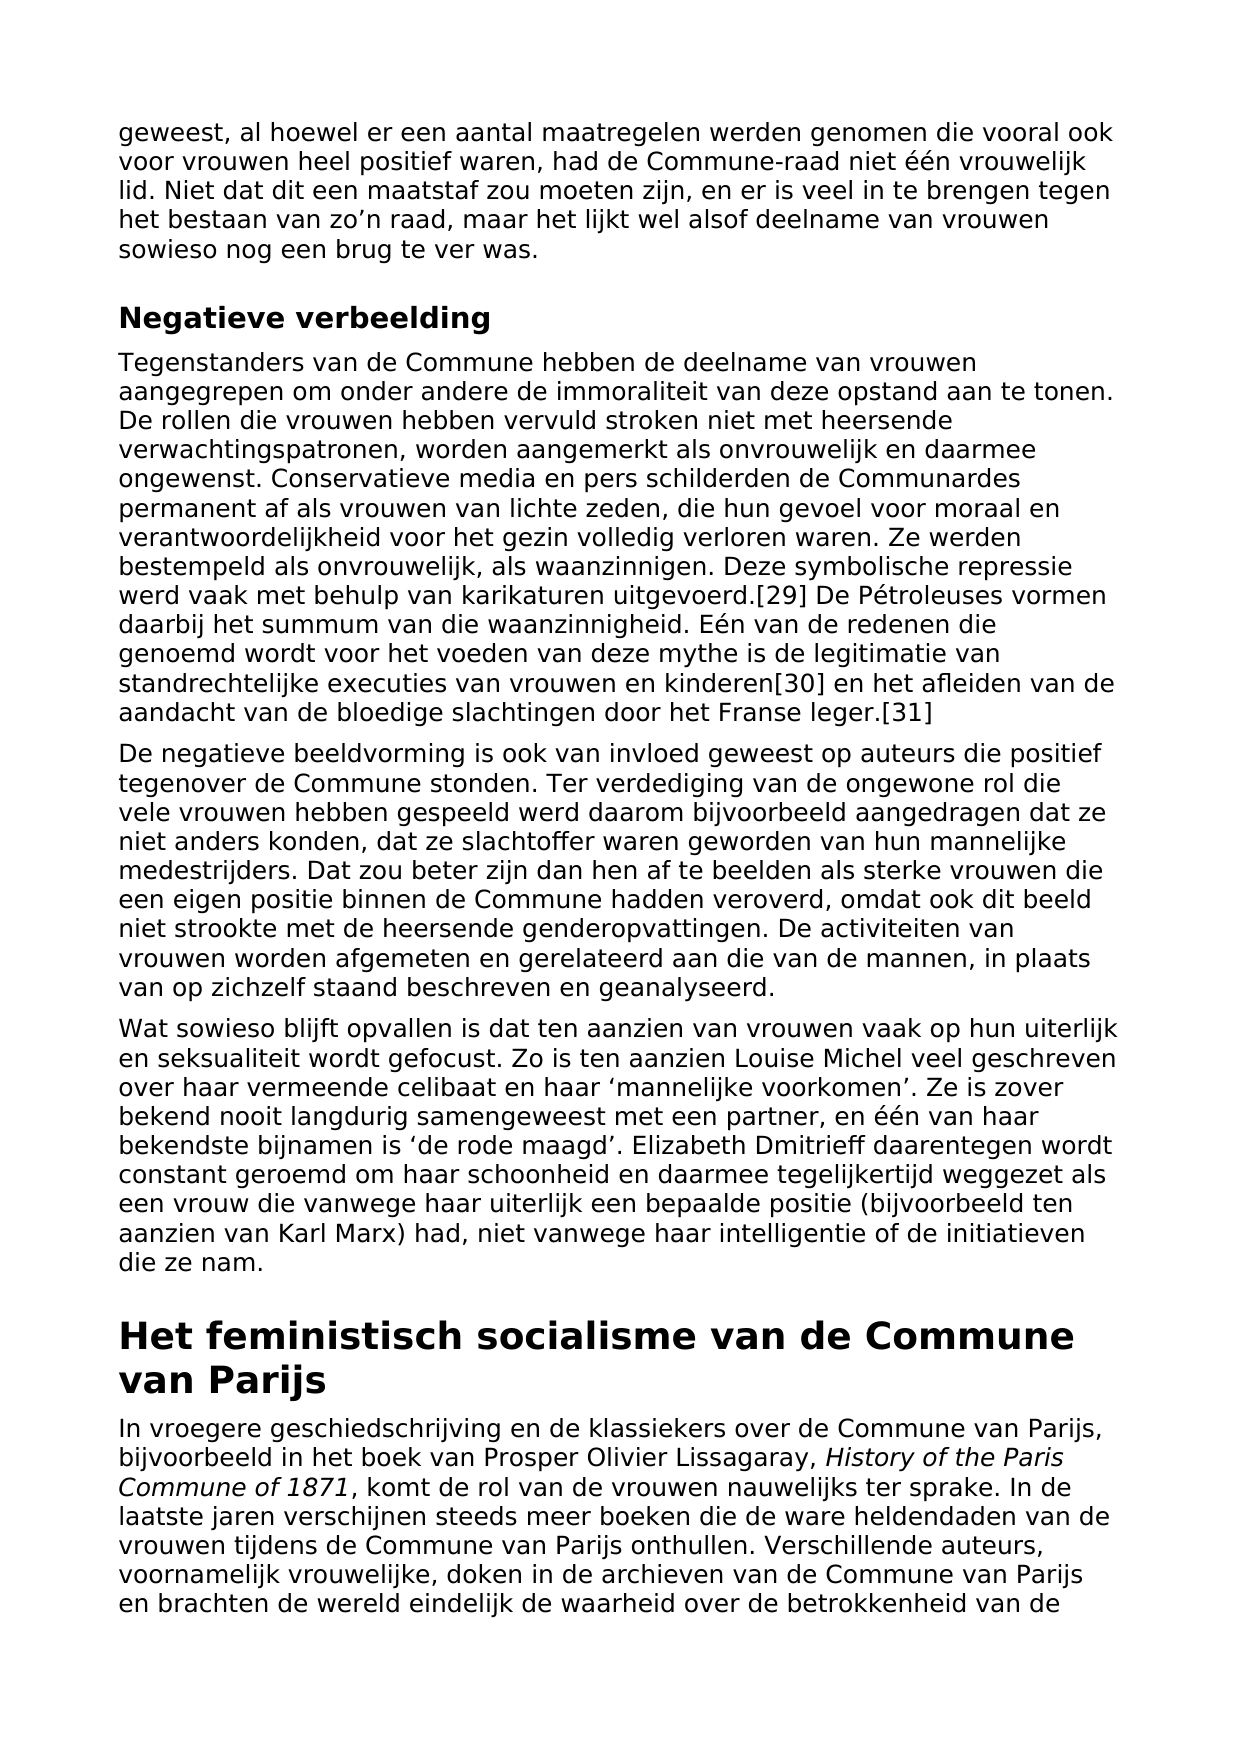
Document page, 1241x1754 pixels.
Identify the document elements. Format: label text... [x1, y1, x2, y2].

subtitle Het feministisch socialisme van de Commune van Parijs [118, 1314, 1122, 1402]
text Tegenstanders van de Commune hebben de deelname van vrouwen aangegrepen om onder andere de immoraliteit van deze opstand aan te tonen. De rollen die vrouwen hebben vervuld stroken niet met heersende verwachtingspatronen, worden aangemerkt als onvrouwelijk en daarmee ongewenst. Conservatieve media en pers schilderden de Communardes permanent af als vrouwen van lichte zeden, die hun gevoel voor moraal en verantwoordelijkheid voor het gezin volledig verloren waren. Ze werden bestempeld als onvrouwelijk, als waanzinnigen. Deze symbolische repressie werd vaak met behulp van karikaturen uitgevoerd.[29] De Pétroleuses vormen daarbij het summum van die waanzinnigheid. Eén van de redenen die genoemd wordt voor het voeden van deze mythe is de legitimatie van standrechtelijke executies van vrouwen en kinderen[30] en het afleiden van de aandacht van de bloedige slachtingen door het Franse leger.[31] [118, 348, 1122, 727]
text geweest, al hoewel er een aantal maatregelen werden genomen die vooral ook voor vrouwen heel positief waren, had de Commune-raad niet één vrouwelijk lid. Niet dat dit een maatstaf zou moeten zijn, en er is veel in te brengen tegen het bestaan van zo’n raad, maar het lijkt wel alsof deelname van vrouwen sowieso nog een brug te ver was. [118, 118, 1122, 264]
text De negatieve beeldvorming is ook van invloed geweest op auteurs die positief tegenover de Commune stonden. Ter verdediging van de ongewone rol die vele vrouwen hebben gespeeld werd daarom bijvoorbeeld aangedragen dat ze niet anders konden, dat ze slachtoffer waren geworden van hun mannelijke medestrijders. Dat zou beter zijn dan hen af te beelden als sterke vrouwen die een eigen positie binnen de Commune hadden veroverd, omdat ook dit beeld niet strookte met de heersende genderopvattingen. De activiteiten van vrouwen worden afgemeten en gerelateerd aan die van de mannen, in plaats van op zichzelf staand beschreven en geanalyseerd. [118, 739, 1122, 1002]
text In vroegere geschiedschrijving en de klassiekers over de Commune van Parijs, bijvoorbeeld in het boek van Prosper Olivier Lissagaray, History of the Paris Commune of 1871, komt de rol van de vrouwen nauwelijks ter sprake. In de laatste jaren verschijnen steeds meer boeken die de ware heldendaden van de vrouwen tijdens de Commune van Parijs onthullen. Verschillende auteurs, voornamelijk vrouwelijke, doken in de archieven van de Commune van Parijs en brachten de wereld eindelijk de waarheid over de betrokkenheid van de [118, 1414, 1122, 1618]
text Wat sowieso blijft opvallen is dat ten aanzien van vrouwen vaak op hun uiterlijk en seksualiteit wordt gefocust. Zo is ten aanzien Louise Michel veel geschreven over haar vermeende celibaat en haar ‘mannelijke voorkomen’. Ze is zover bekend nooit langdurig samengeweest met een partner, en één van haar bekendste bijnamen is ‘de rode maagd’. Elizabeth Dmitrieff daarentegen wordt constant geroemd om haar schoonheid en daarmee tegelijkertijd weggezet als een vrouw die vanwege haar uiterlijk een bepaalde positie (bijvoorbeeld ten aanzien van Karl Marx) had, niet vanwege haar intelligentie of de initiatieven die ze nam. [118, 1014, 1122, 1277]
subtitle Negatieve verbeelding [118, 301, 1122, 335]
